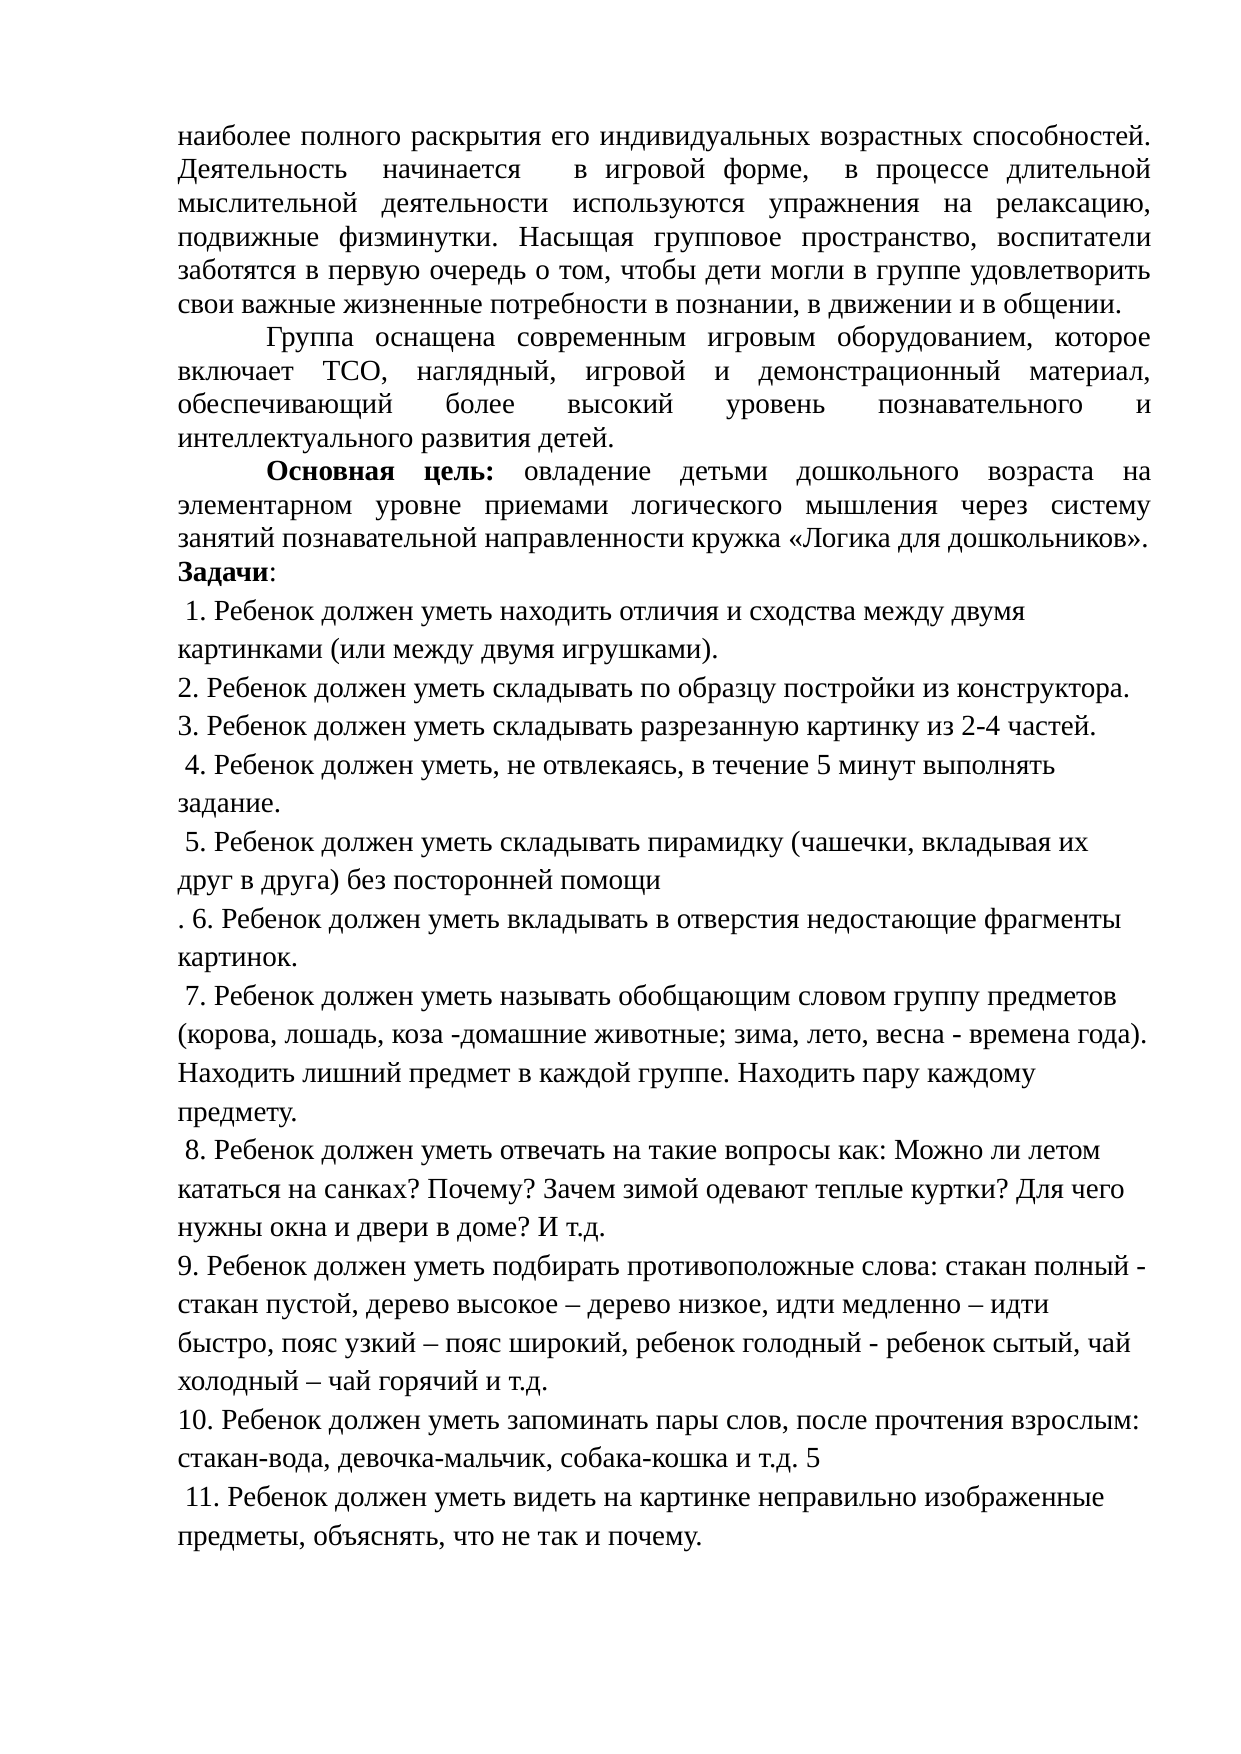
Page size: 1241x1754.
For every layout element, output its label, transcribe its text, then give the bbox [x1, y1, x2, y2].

text . 6. Ребенок должен уметь вкладывать в отверстия недостающие фрагменты картинок. [177, 901, 1152, 973]
text 4. Ребенок должен уметь, не отвлекаясь, в течение 5 минут выполнять задание. [177, 747, 1152, 819]
text 8. Ребенок должен уметь отвечать на такие вопросы как: Можно ли летом кататься на санках? Почему? Зачем зимой одевают теплые куртки? Для чего нужны окна и двери в доме? И т.д. [177, 1132, 1152, 1243]
text 1. Ребенок должен уметь находить отличия и сходства между двумя картинками (или между двумя игрушками). [177, 593, 1152, 665]
text наиболее полного раскрытия его индивидуальных возрастных способностей. Деятельность начинается в игровой форме, в процессе длительной мыслительной деятельности используются упражнения на релаксацию, подвижные физминутки. Насыщая групповое пространство, воспитатели заботятся в первую очередь о том, чтобы дети могли в группе удовлетворить свои важные жизненные потребности в познании, в движении и в общении. [177, 118, 1152, 319]
text Основная цель: овладение детьми дошкольного возраста на элементарном уровне приемами логического мышления через систему занятий познавательной направленности кружка «Логика для дошкольников». [177, 453, 1152, 554]
text 7. Ребенок должен уметь называть обобщающим словом группу предметов (корова, лошадь, коза -домашние животные; зима, лето, весна - времена года). Находить лишний предмет в каждой группе. Находить пару каждому предмету. [177, 978, 1152, 1127]
text 10. Ребенок должен уметь запоминать пары слов, после прочтения взрослым: стакан-вода, девочка-мальчик, собака-кошка и т.д. 5 [177, 1402, 1152, 1474]
text Группа оснащена современным игровым оборудованием, которое включает ТСО, наглядный, игровой и демонстрационный материал, обеспечивающий более высокий уровень познавательного и интеллектуального развития детей. [177, 319, 1152, 453]
text 9. Ребенок должен уметь подбирать противоположные слова: стакан полный - стакан пустой, дерево высокое – дерево низкое, идти медленно – идти быстро, пояс узкий – пояс широкий, ребенок голодный - ребенок сытый, чай холодный – чай горячий и т.д. [177, 1248, 1152, 1397]
text 11. Ребенок должен уметь видеть на картинке неправильно изображенные предметы, объяснять, что не так и почему. [177, 1479, 1152, 1551]
text 2. Ребенок должен уметь складывать по образцу постройки из конструктора. 3. Ребенок должен уметь складывать разрезанную картинку из 2-4 частей. [177, 670, 1152, 742]
text Задачи: [177, 554, 1152, 588]
text 5. Ребенок должен уметь складывать пирамидку (чашечки, вкладывая их друг в друга) без посторонней помощи [177, 824, 1152, 896]
